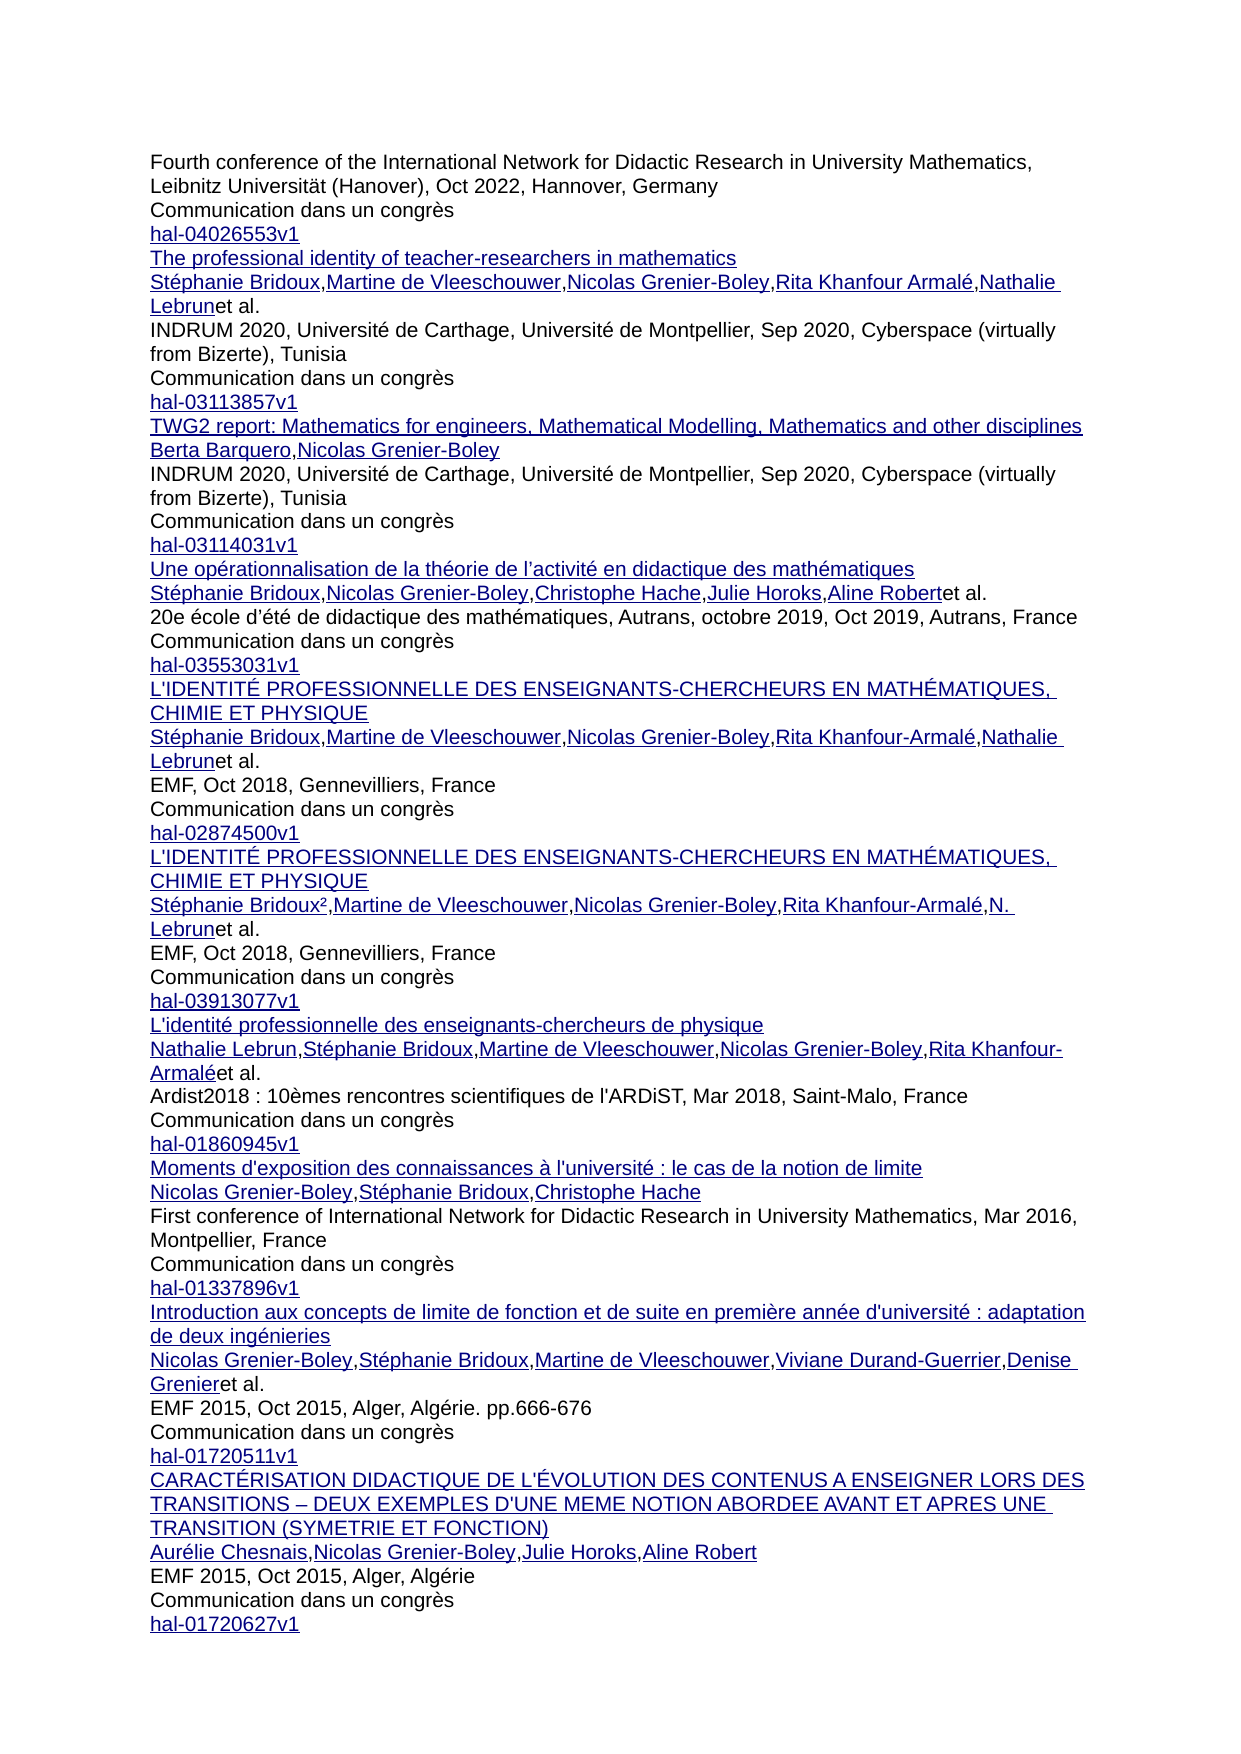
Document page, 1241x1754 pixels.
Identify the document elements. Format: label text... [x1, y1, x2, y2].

table_cell L'IDENTITÉ PROFESSIONNELLE DES ENSEIGNANTS-CHERCHEURS EN MATHÉMATIQUES, CHIMIE ET PHYSIQUE Stéphanie Bridoux²,Martine de Vleeschouwer,Nicolas Grenier-Boley,Rita Khanfour-Armalé,N. Lebrunet al. EMF, Oct 2018, Gennevilliers, France Communication dans un congrès hal-03913077v1 [150, 845, 1090, 1012]
table_cell Une opérationnalisation de la théorie de l’activité en didactique des mathématiques Stéphanie Bridoux,Nicolas Grenier-Boley,Christophe Hache,Julie Horoks,Aline Robertet al. 20e école d’été de didactique des mathématiques, Autrans, octobre 2019, Oct 2019, Autrans, France Communication dans un congrès hal-03553031v1 [150, 557, 1090, 677]
table_cell CARACTÉRISATION DIDACTIQUE DE L'ÉVOLUTION DES CONTENUS A ENSEIGNER LORS DES TRANSITIONS – DEUX EXEMPLES D'UNE MEME NOTION ABORDEE AVANT ET APRES UNE TRANSITION (SYMETRIE ET FONCTION) Aurélie Chesnais,Nicolas Grenier-Boley,Julie Horoks,Aline Robert EMF 2015, Oct 2015, Alger, Algérie Communication dans un congrès hal-01720627v1 [150, 1468, 1090, 1635]
table_cell TWG2 report: Mathematics for engineers, Mathematical Modelling, Mathematics and other disciplines Berta Barquero,Nicolas Grenier-Boley INDRUM 2020, Université de Carthage, Université de Montpellier, Sep 2020, Cyberspace (virtually from Bizerte), Tunisia Communication dans un congrès hal-03114031v1 [150, 414, 1090, 557]
table_cell The professional identity of teacher-researchers in mathematics Stéphanie Bridoux,Martine de Vleeschouwer,Nicolas Grenier-Boley,Rita Khanfour Armalé,Nathalie Lebrunet al. INDRUM 2020, Université de Carthage, Université de Montpellier, Sep 2020, Cyberspace (virtually from Bizerte), Tunisia Communication dans un congrès hal-03113857v1 [150, 246, 1090, 413]
table_cell Introduction aux concepts de limite de fonction et de suite en première année d'université : adaptation de deux ingénieries Nicolas Grenier-Boley,Stéphanie Bridoux,Martine de Vleeschouwer,Viviane Durand-Guerrier,Denise Grenieret al. EMF 2015, Oct 2015, Alger, Algérie. pp.666-676 Communication dans un congrès hal-01720511v1 [150, 1300, 1090, 1468]
table_cell Moments d'exposition des connaissances à l'université : le cas de la notion de limite Nicolas Grenier-Boley,Stéphanie Bridoux,Christophe Hache First conference of International Network for Didactic Research in University Mathematics, Mar 2016, Montpellier, France Communication dans un congrès hal-01337896v1 [150, 1156, 1090, 1300]
table_cell L'identité professionnelle des enseignants-chercheurs de physique Nathalie Lebrun,Stéphanie Bridoux,Martine de Vleeschouwer,Nicolas Grenier-Boley,Rita Khanfour-Armaléet al. Ardist2018 : 10èmes rencontres scientifiques de l'ARDiST, Mar 2018, Saint-Malo, France Communication dans un congrès hal-01860945v1 [150, 1013, 1090, 1156]
table_cell Fourth conference of the International Network for Didactic Research in University Mathematics, Leibnitz Universität (Hanover), Oct 2022, Hannover, Germany Communication dans un congrès hal-04026553v1 [150, 150, 1090, 246]
table_cell L'IDENTITÉ PROFESSIONNELLE DES ENSEIGNANTS-CHERCHEURS EN MATHÉMATIQUES, CHIMIE ET PHYSIQUE Stéphanie Bridoux,Martine de Vleeschouwer,Nicolas Grenier-Boley,Rita Khanfour-Armalé,Nathalie Lebrunet al. EMF, Oct 2018, Gennevilliers, France Communication dans un congrès hal-02874500v1 [150, 677, 1090, 845]
